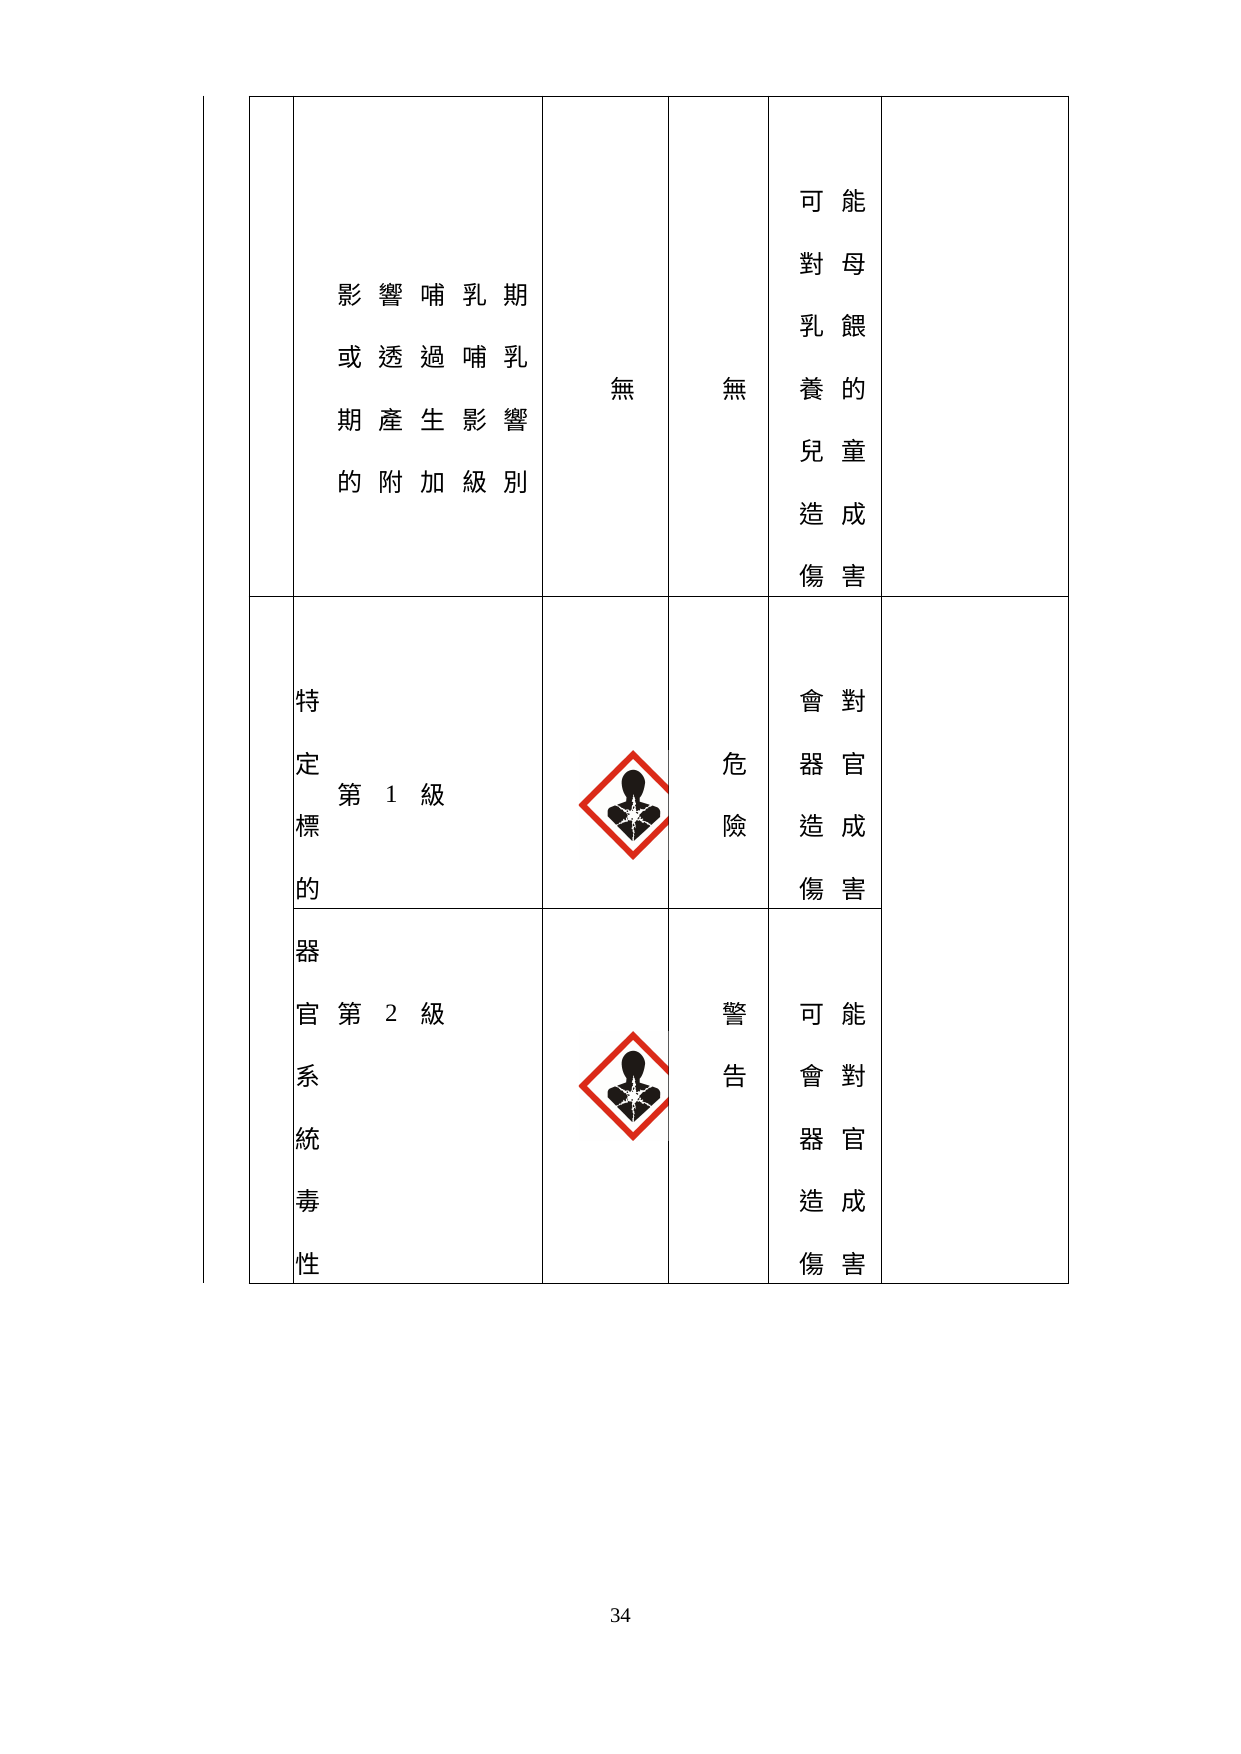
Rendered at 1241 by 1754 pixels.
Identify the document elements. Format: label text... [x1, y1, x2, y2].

table_cell [204, 596, 249, 908]
table_cell 可能對母乳餵養的兒童造成傷害 [769, 97, 881, 596]
table_cell 無 [543, 97, 668, 596]
table_cell 警告 [669, 909, 768, 1283]
table_cell [204, 908, 249, 1283]
table_cell [882, 597, 1068, 1283]
table_cell [882, 97, 1068, 596]
table_cell 特定標的器官系統毒性物質︱單一暴露 [250, 597, 293, 1283]
table_cell 可能會對器官造成傷害 [769, 909, 881, 1283]
table_cell 危險 [669, 597, 768, 908]
table_cell [543, 597, 668, 908]
table_cell 影響哺乳期或透過哺乳期產生影響的附加級別 [294, 97, 542, 596]
table_cell 無 [669, 97, 768, 596]
table_cell [543, 909, 668, 1283]
table_cell [204, 96, 249, 596]
table_cell 生殖毒性物質 [250, 97, 293, 596]
table_cell 第2級 [294, 909, 542, 1283]
table_cell 會對器官造成傷害 [769, 597, 881, 908]
table_cell 第1級 [294, 597, 542, 908]
